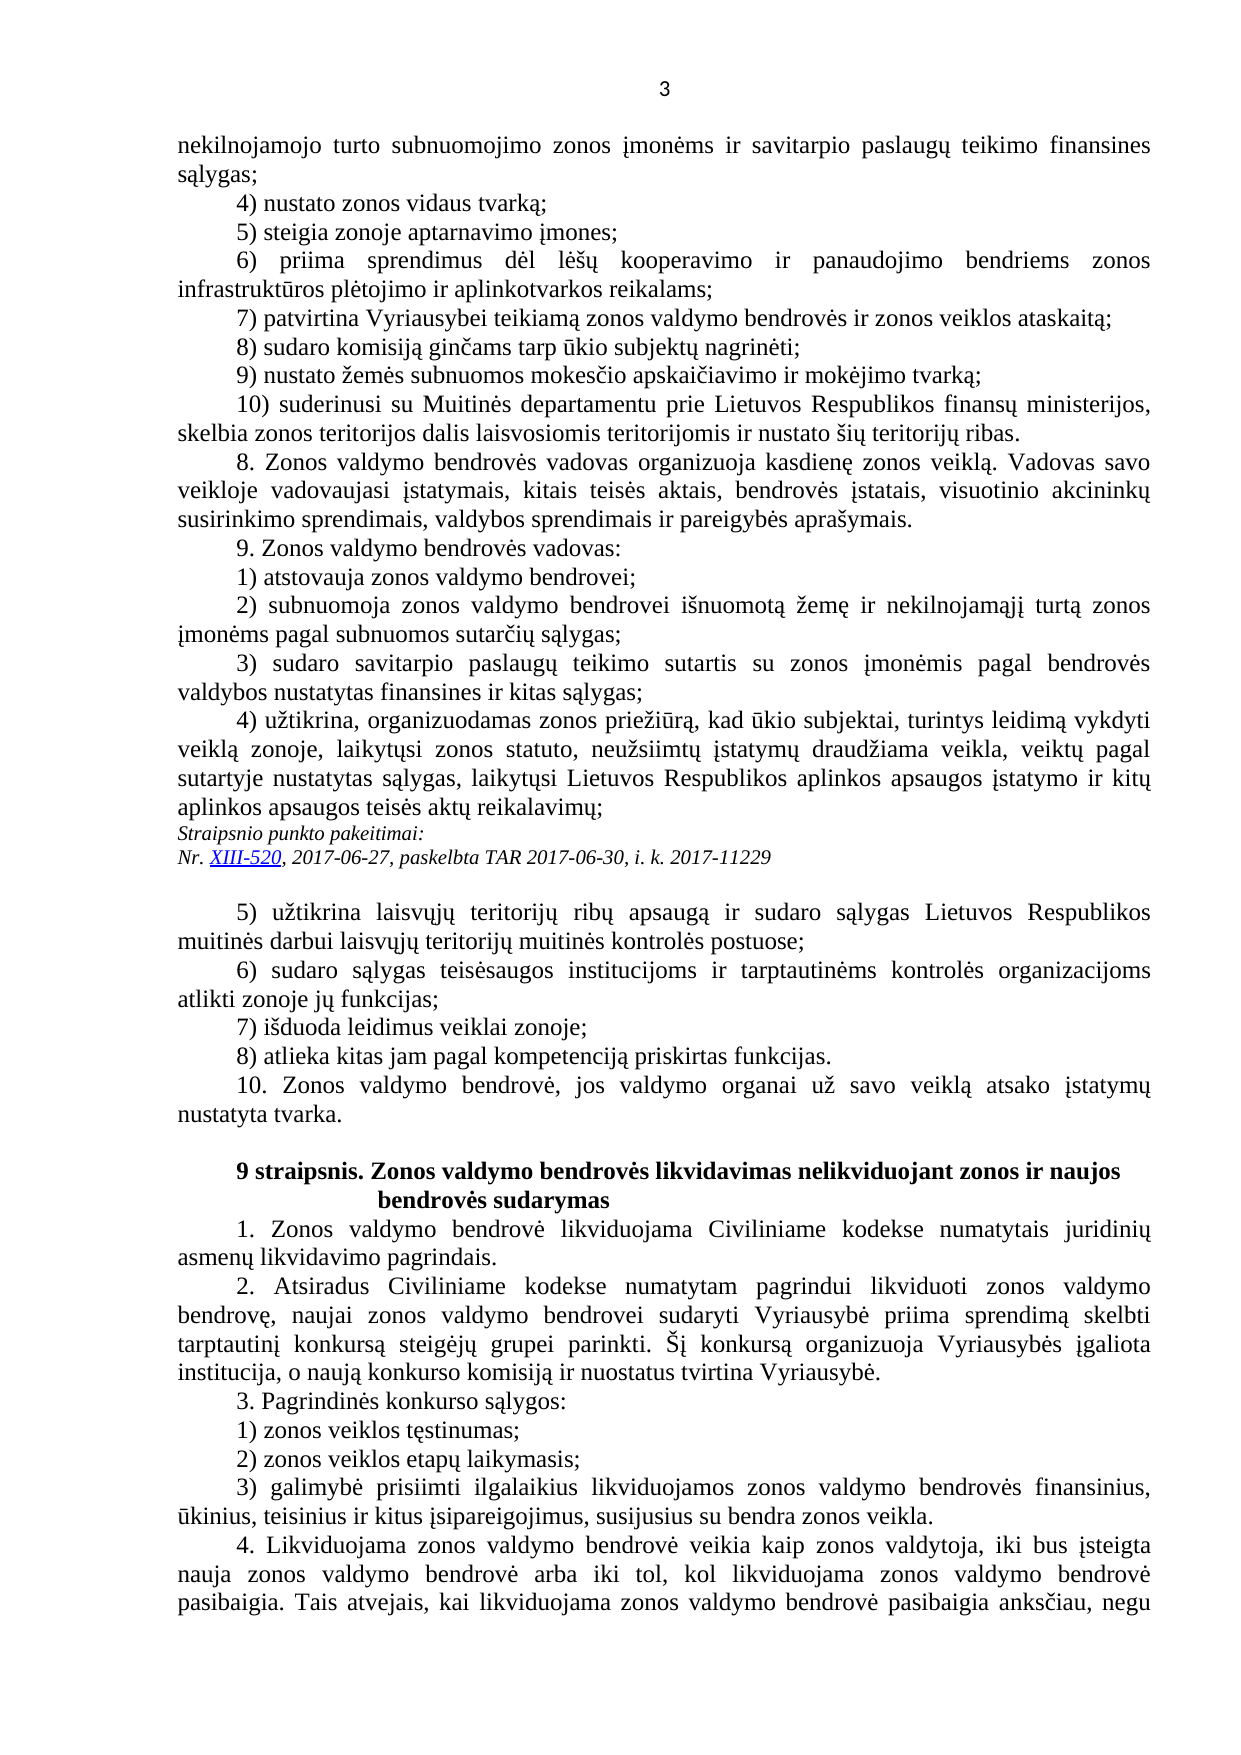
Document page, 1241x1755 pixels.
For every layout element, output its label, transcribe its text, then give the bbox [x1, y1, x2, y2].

text 1. Zonos valdymo bendrovė likviduojama Civiliniame kodekse numatytais juridinių asmenų likvidavimo pagrindais. [177, 1214, 1152, 1271]
text 3) galimybė prisiimti ilgalaikius likviduojamos zonos valdymo bendrovės finansinius, ūkinius, teisinius ir kitus įsipareigojimus, susijusius su bendra zonos veikla. [177, 1472, 1152, 1530]
text 2. Atsiradus Civiliniame kodekse numatytam pagrindui likviduoti zonos valdymo bendrovę, naujai zonos valdymo bendrovei sudaryti Vyriausybė priima sprendimą skelbti tarptautinį konkursą steigėjų grupei parinkti. Šį konkursą organizuoja Vyriausybės įgaliota institucija, o naują konkurso komisiją ir nuostatus tvirtina Vyriausybė. [177, 1271, 1152, 1386]
text 2) subnuomoja zonos valdymo bendrovei išnuomotą žemę ir nekilnojamąjį turtą zonos įmonėms pagal subnuomos sutarčių sąlygas; [177, 591, 1152, 648]
text 8) sudaro komisiją ginčams tarp ūkio subjektų nagrinėti; [177, 332, 1152, 361]
text 4) nustato zonos vidaus tvarką; [177, 188, 1152, 217]
text 10. Zonos valdymo bendrovė, jos valdymo organai už savo veiklą atsako įstatymų nustatyta tvarka. [177, 1070, 1152, 1127]
text Nr. XIII-520, 2017-06-27, paskelbta TAR 2017-06-30, i. k. 2017-11229 [177, 845, 1152, 869]
text Straipsnio punkto pakeitimai: [177, 821, 1152, 845]
text 7) išduoda leidimus veiklai zonoje; [177, 1012, 1152, 1041]
text 6) priima sprendimus dėl lėšų kooperavimo ir panaudojimo bendriems zonos infrastruktūros plėtojimo ir aplinkotvarkos reikalams; [177, 246, 1152, 303]
text 5) steigia zonoje aptarnavimo įmones; [177, 217, 1152, 246]
text 9. Zonos valdymo bendrovės vadovas: [177, 533, 1152, 562]
text 8) atlieka kitas jam pagal kompetenciją priskirtas funkcijas. [177, 1041, 1152, 1070]
text 3) sudaro savitarpio paslaugų teikimo sutartis su zonos įmonėmis pagal bendrovės valdybos nustatytas finansines ir kitas sąlygas; [177, 648, 1152, 706]
text 6) sudaro sąlygas teisėsaugos institucijoms ir tarptautinėms kontrolės organizacijoms atlikti zonoje jų funkcijas; [177, 955, 1152, 1012]
text 9 straipsnis. Zonos valdymo bendrovės likvidavimas nelikviduojant zonos ir naujos bendrovės sudarymas [236, 1156, 1152, 1214]
text 4. Likviduojama zonos valdymo bendrovė veikia kaip zonos valdytoja, iki bus įsteigta nauja zonos valdymo bendrovė arba iki tol, kol likviduojama zonos valdymo bendrovė pasibaigia. Tais atvejais, kai likviduojama zonos valdymo bendrovė pasibaigia anksčiau, negu [177, 1530, 1152, 1616]
text 4) užtikrina, organizuodamas zonos priežiūrą, kad ūkio subjektai, turintys leidimą vykdyti veiklą zonoje, laikytųsi zonos statuto, neužsiimtų įstatymų draudžiama veikla, veiktų pagal sutartyje nustatytas sąlygas, laikytųsi Lietuvos Respublikos aplinkos apsaugos įstatymo ir kitų aplinkos apsaugos teisės aktų reikalavimų; [177, 706, 1152, 821]
text 8. Zonos valdymo bendrovės vadovas organizuoja kasdienę zonos veiklą. Vadovas savo veikloje vadovaujasi įstatymais, kitais teisės aktais, bendrovės įstatais, visuotinio akcininkų susirinkimo sprendimais, valdybos sprendimais ir pareigybės aprašymais. [177, 447, 1152, 533]
text 10) suderinusi su Muitinės departamentu prie Lietuvos Respublikos finansų ministerijos, skelbia zonos teritorijos dalis laisvosiomis teritorijomis ir nustato šių teritorijų ribas. [177, 389, 1152, 447]
text 1) atstovauja zonos valdymo bendrovei; [177, 562, 1152, 591]
text nekilnojamojo turto subnuomojimo zonos įmonėms ir savitarpio paslaugų teikimo finansines sąlygas; [177, 131, 1152, 188]
text 9) nustato žemės subnuomos mokesčio apskaičiavimo ir mokėjimo tvarką; [177, 361, 1152, 389]
text 5) užtikrina laisvųjų teritorijų ribų apsaugą ir sudaro sąlygas Lietuvos Respublikos muitinės darbui laisvųjų teritorijų muitinės kontrolės postuose; [177, 897, 1152, 955]
text 2) zonos veiklos etapų laikymasis; [177, 1444, 1152, 1472]
text 3. Pagrindinės konkurso sąlygos: [177, 1386, 1152, 1415]
text 7) patvirtina Vyriausybei teikiamą zonos valdymo bendrovės ir zonos veiklos ataskaitą; [177, 303, 1152, 332]
text 1) zonos veiklos tęstinumas; [177, 1415, 1152, 1444]
